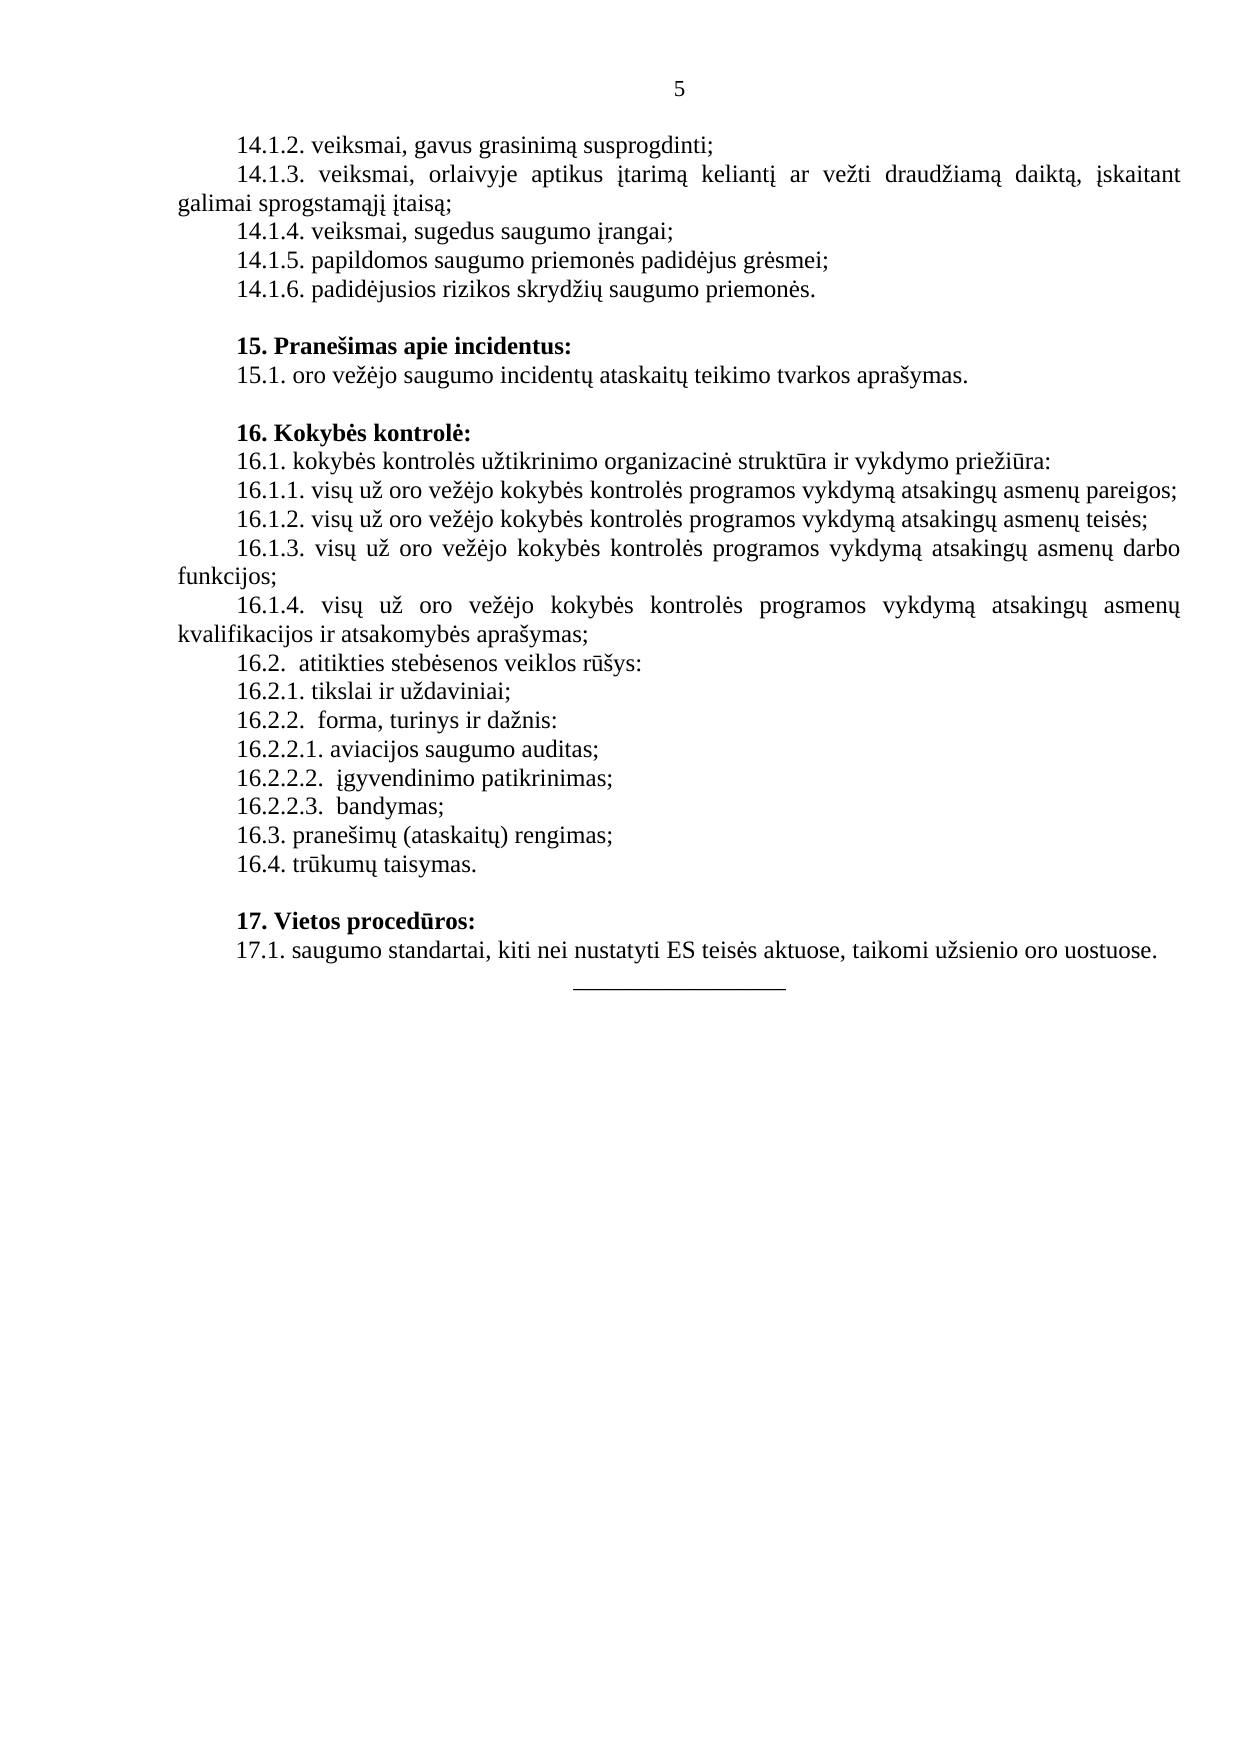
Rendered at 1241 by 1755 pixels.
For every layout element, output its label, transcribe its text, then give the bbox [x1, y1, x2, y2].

text 16.3. pranešimų (ataskaitų) rengimas; [177, 820, 1181, 849]
text 14.1.5. papildomos saugumo priemonės padidėjus grėsmei; [177, 245, 1181, 274]
text 15. Pranešimas apie incidentus: [177, 331, 1181, 360]
text 16.2.2. forma, turinys ir dažnis: [177, 705, 1181, 734]
text 16.2.2.1. aviacijos saugumo auditas; [177, 734, 1181, 763]
text 16.2.2.2. įgyvendinimo patikrinimas; [177, 763, 1181, 791]
text 16.1. kokybės kontrolės užtikrinimo organizacinė struktūra ir vykdymo priežiūra: [177, 446, 1181, 475]
text 16.1.3. visų už oro vežėjo kokybės kontrolės programos vykdymą atsakingų asmenų darbo funkcijos; [177, 533, 1181, 590]
text 16.1.4. visų už oro vežėjo kokybės kontrolės programos vykdymą atsakingų asmenų kvalifikacijos ir atsakomybės aprašymas; [177, 590, 1181, 648]
text 16.2.1. tikslai ir uždaviniai; [177, 676, 1181, 705]
text 14.1.6. padidėjusios rizikos skrydžių saugumo priemonės. [177, 274, 1181, 303]
text 16. Kokybės kontrolė: [177, 418, 1181, 446]
text 15.1. oro vežėjo saugumo incidentų ataskaitų teikimo tvarkos aprašymas. [177, 360, 1181, 389]
text 16.2. atitikties stebėsenos veiklos rūšys: [177, 648, 1181, 676]
text 17. Vietos procedūros: [177, 906, 1181, 935]
text 14.1.2. veiksmai, gavus grasinimą susprogdinti; [177, 130, 1181, 159]
text 16.4. trūkumų taisymas. [177, 849, 1181, 878]
text 17.1. saugumo standartai, kiti nei nustatyti ES teisės aktuose, taikomi užsienio oro uostuose. [177, 935, 1181, 964]
text _________________ [177, 964, 1181, 993]
text 14.1.4. veiksmai, sugedus saugumo įrangai; [177, 216, 1181, 245]
text 16.2.2.3. bandymas; [177, 791, 1181, 820]
text 14.1.3. veiksmai, orlaivyje aptikus įtarimą keliantį ar vežti draudžiamą daiktą, įskaitant galimai sprogstamąjį įtaisą; [177, 159, 1181, 216]
text 16.1.1. visų už oro vežėjo kokybės kontrolės programos vykdymą atsakingų asmenų pareigos; [177, 475, 1181, 504]
text 16.1.2. visų už oro vežėjo kokybės kontrolės programos vykdymą atsakingų asmenų teisės; [177, 504, 1181, 533]
